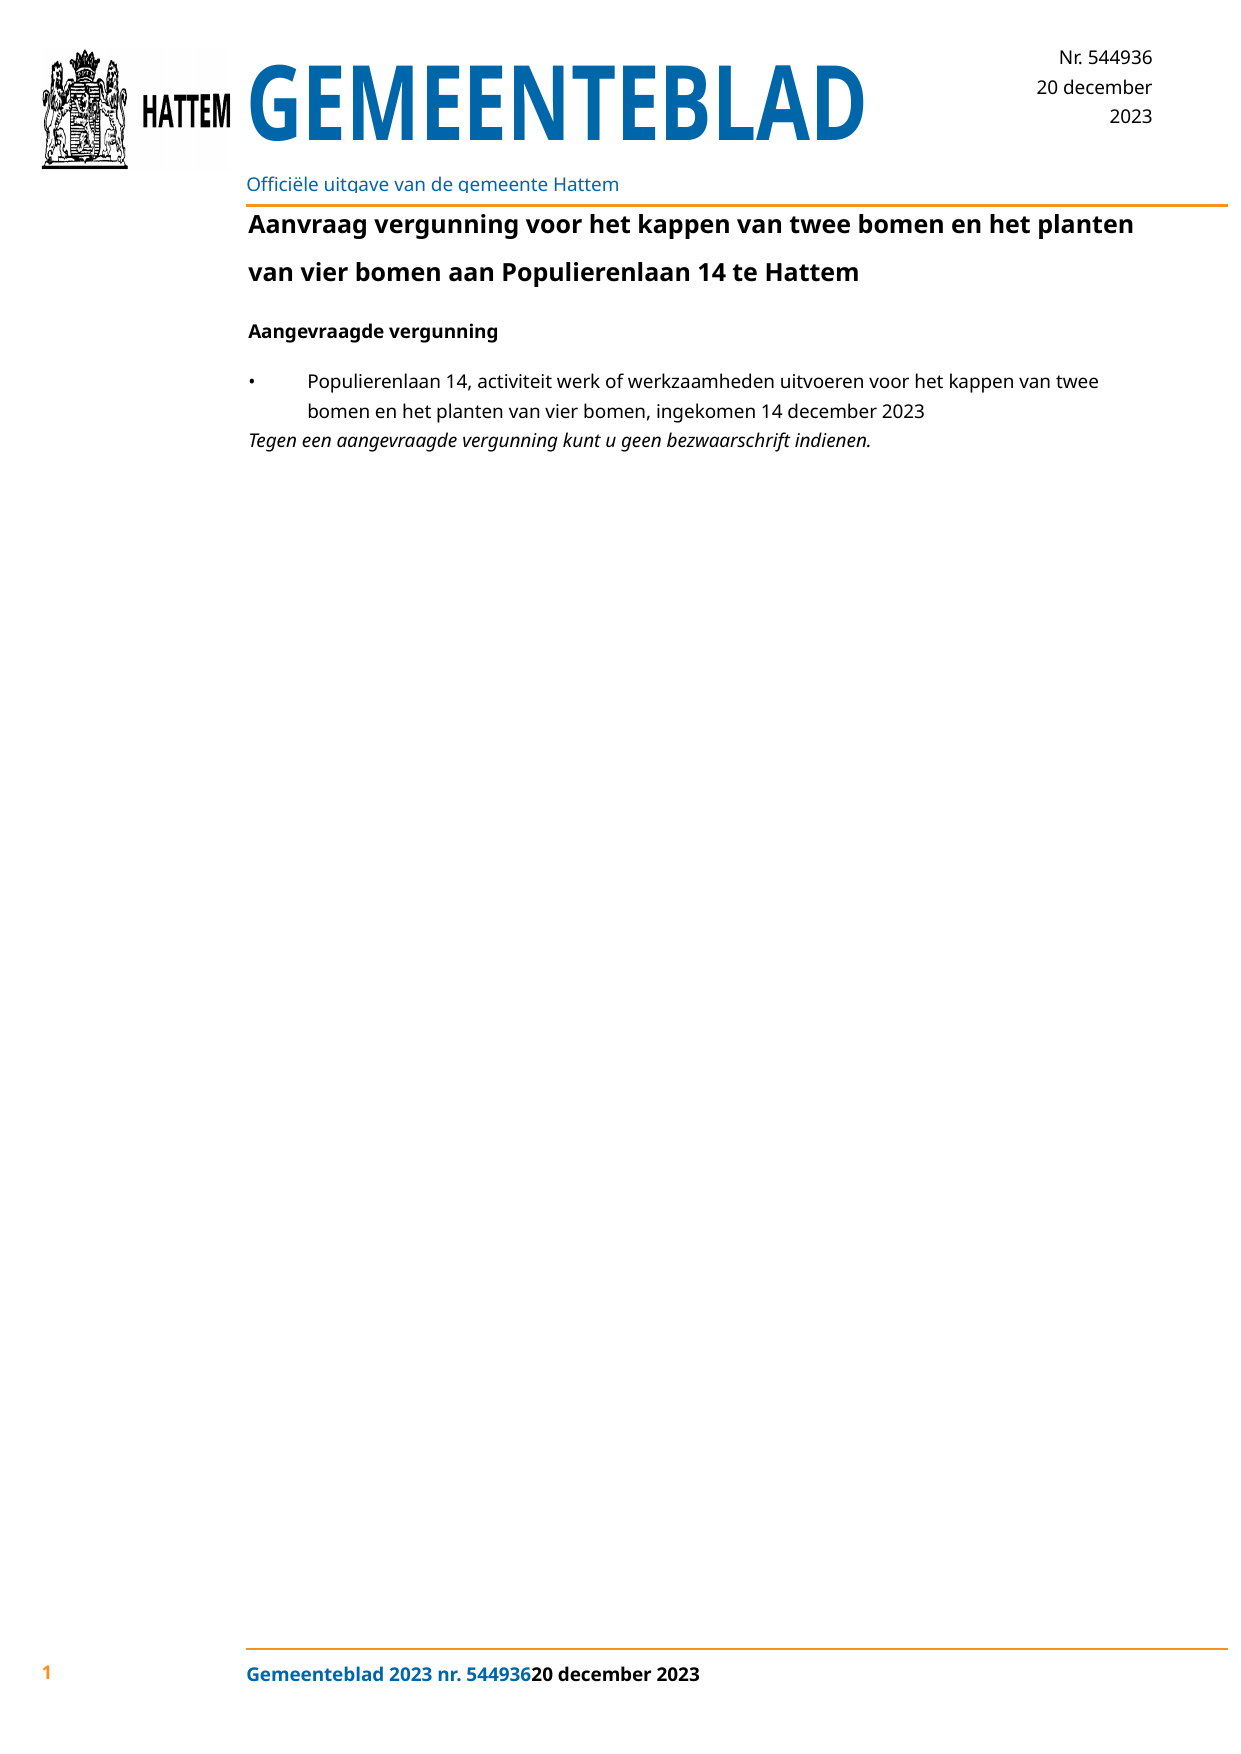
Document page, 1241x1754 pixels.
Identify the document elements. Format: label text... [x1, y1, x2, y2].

picture [41, 47, 231, 172]
text Aangevraagde vergunning [248, 318, 1152, 344]
list Populierenlaan 14, activiteit werk of werkzaamheden uitvoeren voor het kappen van twee bomen en het planten van vier bomen, ingekomen 14 december 2023 [248, 368, 1152, 424]
text Tegen een aangevraagde vergunning kunt u geen bezwaarschrift indienen. [248, 427, 1152, 453]
text Aanvraag vergunning voor het kappen van twee bomen en het planten van vier bomen aan Populierenlaan 14 te Hattem [248, 207, 1152, 288]
